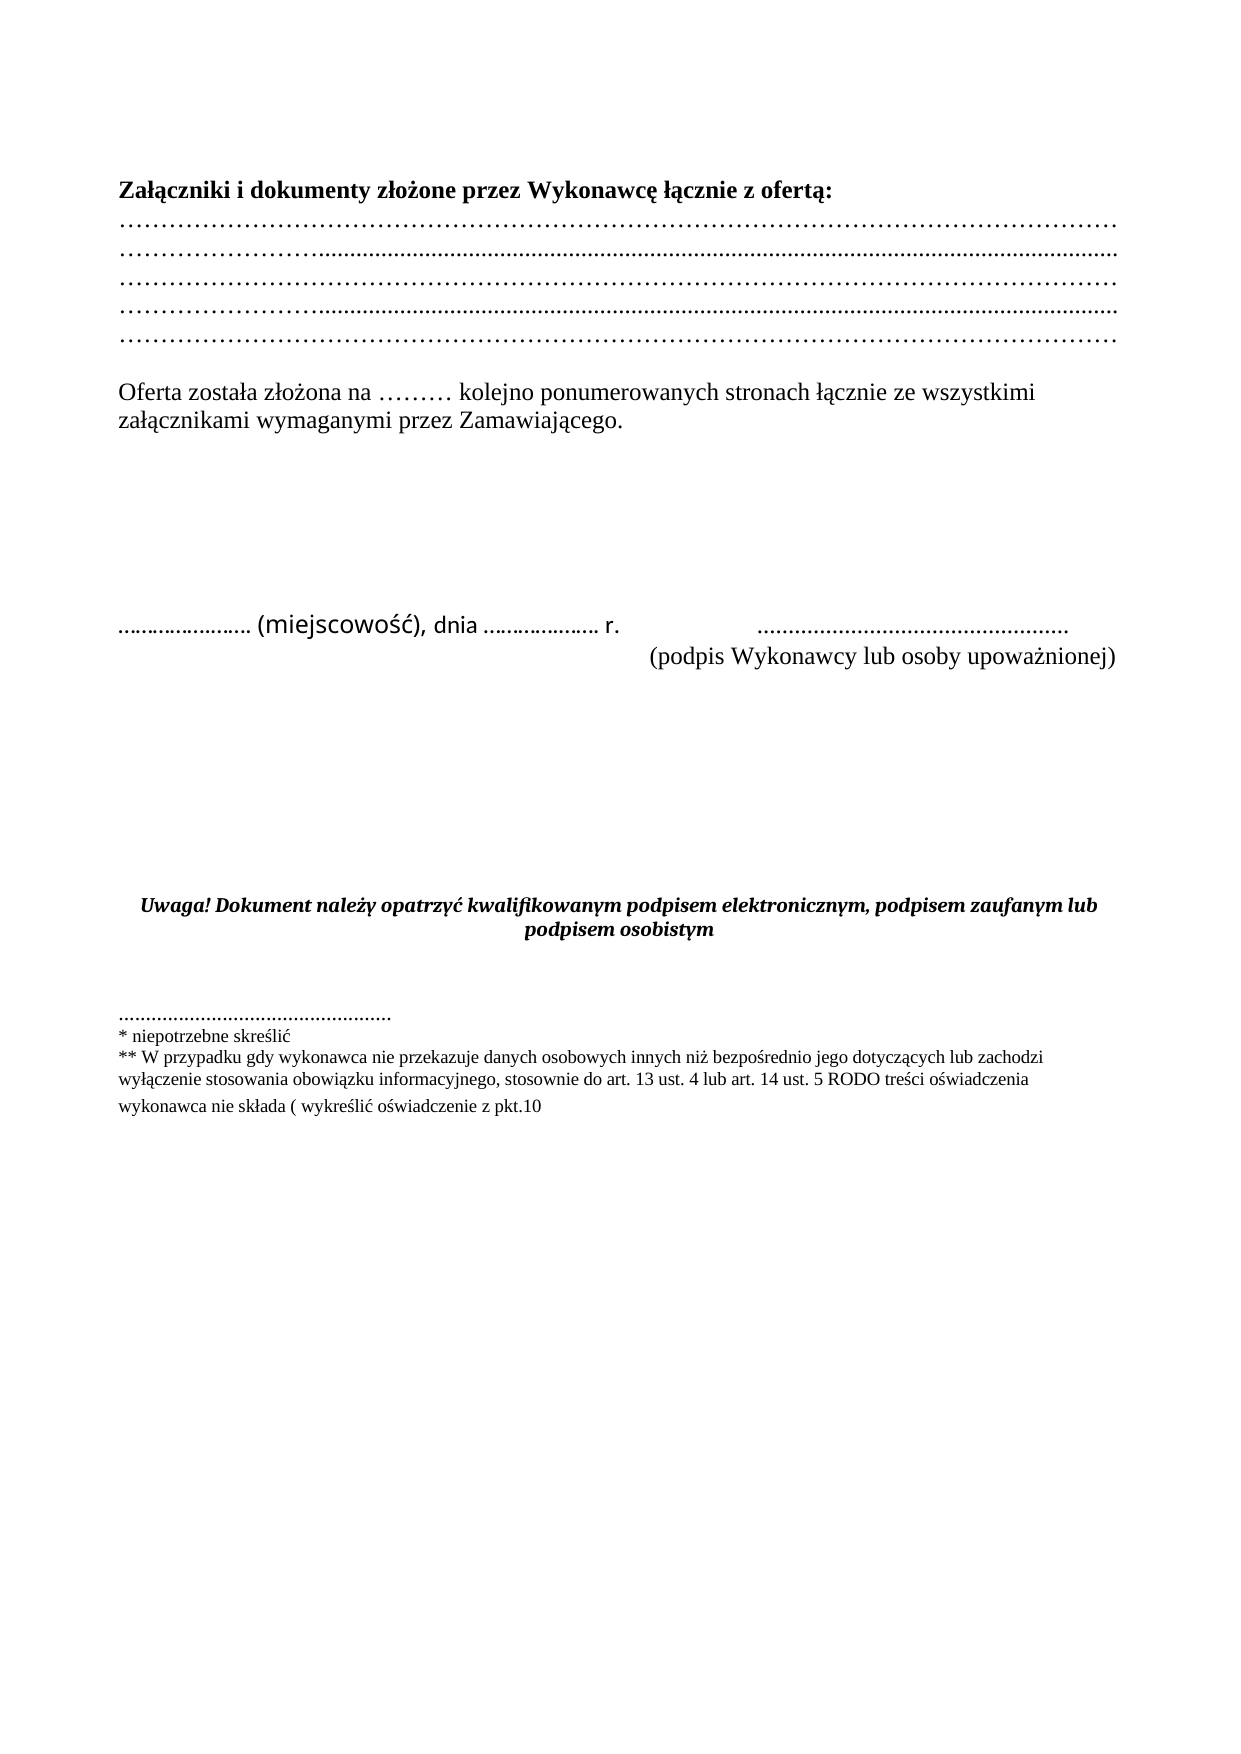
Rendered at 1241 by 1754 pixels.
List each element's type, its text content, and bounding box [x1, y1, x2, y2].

text Oferta została złożona na ……… kolejno ponumerowanych stronach łącznie ze wszystkimi [118, 377, 1122, 406]
text ………………………………………………………………………………………………………………………………................................................................................................................................ [118, 262, 1122, 319]
text ** W przypadku gdy wykonawca nie przekazuje danych osobowych innych niż bezpośrednio jego dotyczących lub zachodzi wyłączenie stosowania obowiązku informacyjnego, stosownie do art. 13 ust. 4 lub art. 14 ust. 5 RODO treści oświadczenia wykonawca nie składa ( wykreślić oświadczenie z pkt.10 [118, 1046, 1122, 1118]
text Załączniki i dokumenty złożone przez Wykonawcę łącznie z ofertą: [118, 176, 1122, 204]
text załącznikami wymaganymi przez Zamawiającego. [118, 406, 1122, 434]
text ………………………………………………………………………………………………………………………………................................................................................................................................ [118, 204, 1122, 262]
text * niepotrzebne skreślić [118, 1025, 1122, 1046]
text .................................................. [118, 999, 1122, 1025]
text Uwaga! Dokument należy opatrzyć kwalifikowanym podpisem elektronicznym, podpisem zaufanym lub podpisem osobistym [118, 894, 1122, 942]
text …………….……. (miejscowość), dnia ………….……. r. .................................................. [118, 607, 1122, 641]
text (podpis Wykonawcy lub osoby upoważnionej) [118, 641, 1122, 670]
text ………………………………………………………………………………………………………… [118, 319, 1122, 348]
